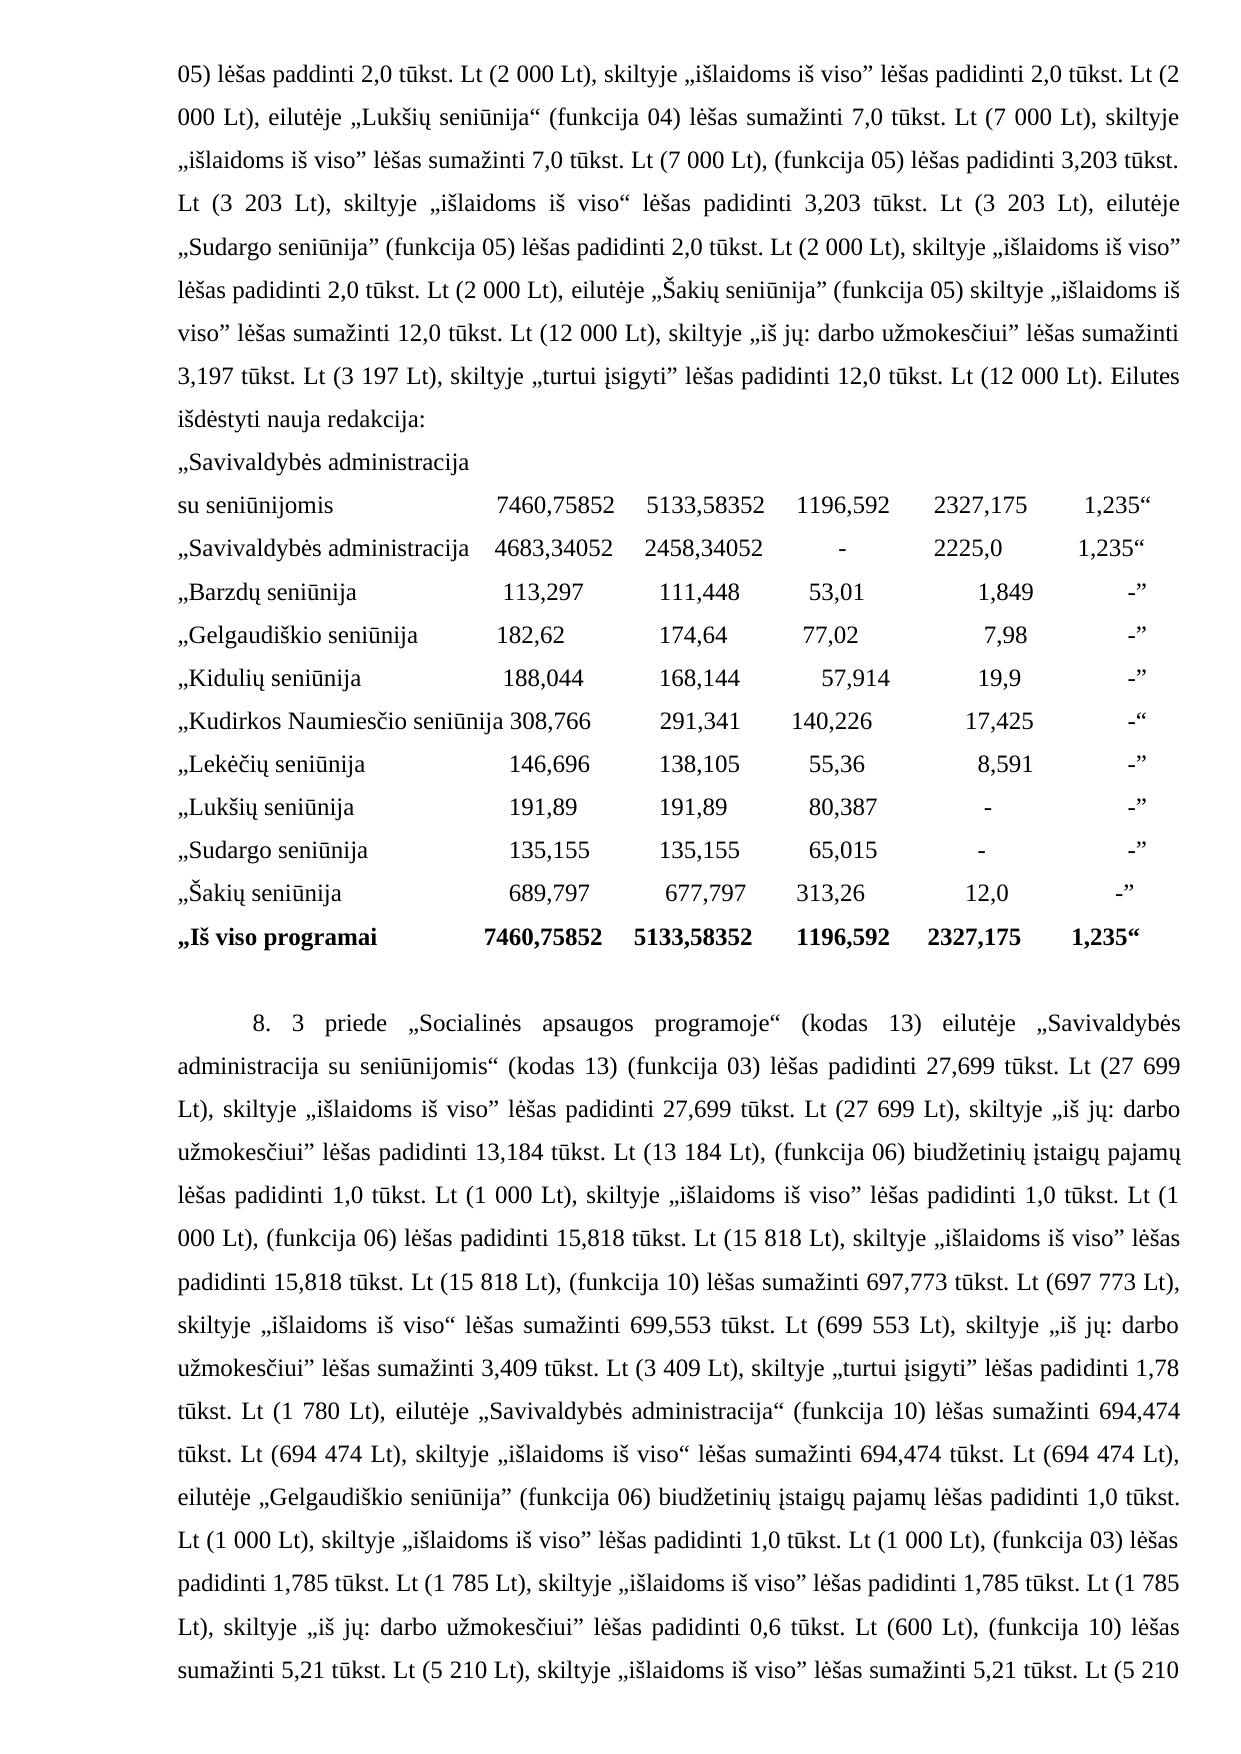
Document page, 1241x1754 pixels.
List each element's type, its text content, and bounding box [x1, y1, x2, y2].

text „Lukšių seniūnija 191,89 191,89 80,387 - -” [177, 792, 1181, 821]
text 8. 3 priede „Socialinės apsaugos programoje“ (kodas 13) eilutėje „Savivaldybės administracija su seniūnijomis“ (kodas 13) (funkcija 03) lėšas padidinti 27,699 tūkst. Lt (27 699 Lt), skiltyje „išlaidoms iš viso” lėšas padidinti 27,699 tūkst. Lt (27 699 Lt), skiltyje „iš jų: darbo užmokesčiui” lėšas padidinti 13,184 tūkst. Lt (13 184 Lt), (funkcija 06) biudžetinių įstaigų pajamų lėšas padidinti 1,0 tūkst. Lt (1 000 Lt), skiltyje „išlaidoms iš viso” lėšas padidinti 1,0 tūkst. Lt (1 000 Lt), (funkcija 06) lėšas padidinti 15,818 tūkst. Lt (15 818 Lt), skiltyje „išlaidoms iš viso” lėšas padidinti 15,818 tūkst. Lt (15 818 Lt), (funkcija 10) lėšas sumažinti 697,773 tūkst. Lt (697 773 Lt), skiltyje „išlaidoms iš viso“ lėšas sumažinti 699,553 tūkst. Lt (699 553 Lt), skiltyje „iš jų: darbo užmokesčiui” lėšas sumažinti 3,409 tūkst. Lt (3 409 Lt), skiltyje „turtui įsigyti” lėšas padidinti 1,78 tūkst. Lt (1 780 Lt), eilutėje „Savivaldybės administracija“ (funkcija 10) lėšas sumažinti 694,474 tūkst. Lt (694 474 Lt), skiltyje „išlaidoms iš viso“ lėšas sumažinti 694,474 tūkst. Lt (694 474 Lt), eilutėje „Gelgaudiškio seniūnija” (funkcija 06) biudžetinių įstaigų pajamų lėšas padidinti 1,0 tūkst. Lt (1 000 Lt), skiltyje „išlaidoms iš viso” lėšas padidinti 1,0 tūkst. Lt (1 000 Lt), (funkcija 03) lėšas padidinti 1,785 tūkst. Lt (1 785 Lt), skiltyje „išlaidoms iš viso” lėšas padidinti 1,785 tūkst. Lt (1 785 Lt), skiltyje „iš jų: darbo užmokesčiui” lėšas padidinti 0,6 tūkst. Lt (600 Lt), (funkcija 10) lėšas sumažinti 5,21 tūkst. Lt (5 210 Lt), skiltyje „išlaidoms iš viso” lėšas sumažinti 5,21 tūkst. Lt (5 210 [177, 1008, 1181, 1683]
text „Barzdų seniūnija 113,297 111,448 53,01 1,849 -” [177, 577, 1181, 605]
text „Kidulių seniūnija 188,044 168,144 57,914 19,9 -” [177, 663, 1181, 692]
text su seniūnijomis 7460,75852 5133,58352 1196,592 2327,175 1,235“ [177, 490, 1181, 519]
text „Iš viso programai 7460,75852 5133,58352 1196,592 2327,175 1,235“ [177, 922, 1181, 950]
text „Sudargo seniūnija 135,155 135,155 65,015 - -” [177, 835, 1181, 864]
text „Savivaldybės administracija [177, 447, 1181, 476]
text „Kudirkos Naumiesčio seniūnija 308,766 291,341 140,226 17,425 -“ [177, 706, 1181, 735]
text „Savivaldybės administracija 4683,34052 2458,34052 - 2225,0 1,235“ [177, 533, 1181, 562]
text „Gelgaudiškio seniūnija 182,62 174,64 77,02 7,98 -” [177, 620, 1181, 648]
text 05) lėšas paddinti 2,0 tūkst. Lt (2 000 Lt), skiltyje „išlaidoms iš viso” lėšas padidinti 2,0 tūkst. Lt (2 000 Lt), eilutėje „Lukšių seniūnija“ (funkcija 04) lėšas sumažinti 7,0 tūkst. Lt (7 000 Lt), skiltyje „išlaidoms iš viso” lėšas sumažinti 7,0 tūkst. Lt (7 000 Lt), (funkcija 05) lėšas padidinti 3,203 tūkst. Lt (3 203 Lt), skiltyje „išlaidoms iš viso“ lėšas padidinti 3,203 tūkst. Lt (3 203 Lt), eilutėje „Sudargo seniūnija” (funkcija 05) lėšas padidinti 2,0 tūkst. Lt (2 000 Lt), skiltyje „išlaidoms iš viso” lėšas padidinti 2,0 tūkst. Lt (2 000 Lt), eilutėje „Šakių seniūnija” (funkcija 05) skiltyje „išlaidoms iš viso” lėšas sumažinti 12,0 tūkst. Lt (12 000 Lt), skiltyje „iš jų: darbo užmokesčiui” lėšas sumažinti 3,197 tūkst. Lt (3 197 Lt), skiltyje „turtui įsigyti” lėšas padidinti 12,0 tūkst. Lt (12 000 Lt). Eilutes išdėstyti nauja redakcija: [177, 59, 1181, 433]
text „Lekėčių seniūnija 146,696 138,105 55,36 8,591 -” [177, 749, 1181, 778]
text „Šakių seniūnija 689,797 677,797 313,26 12,0 -” [177, 878, 1181, 907]
